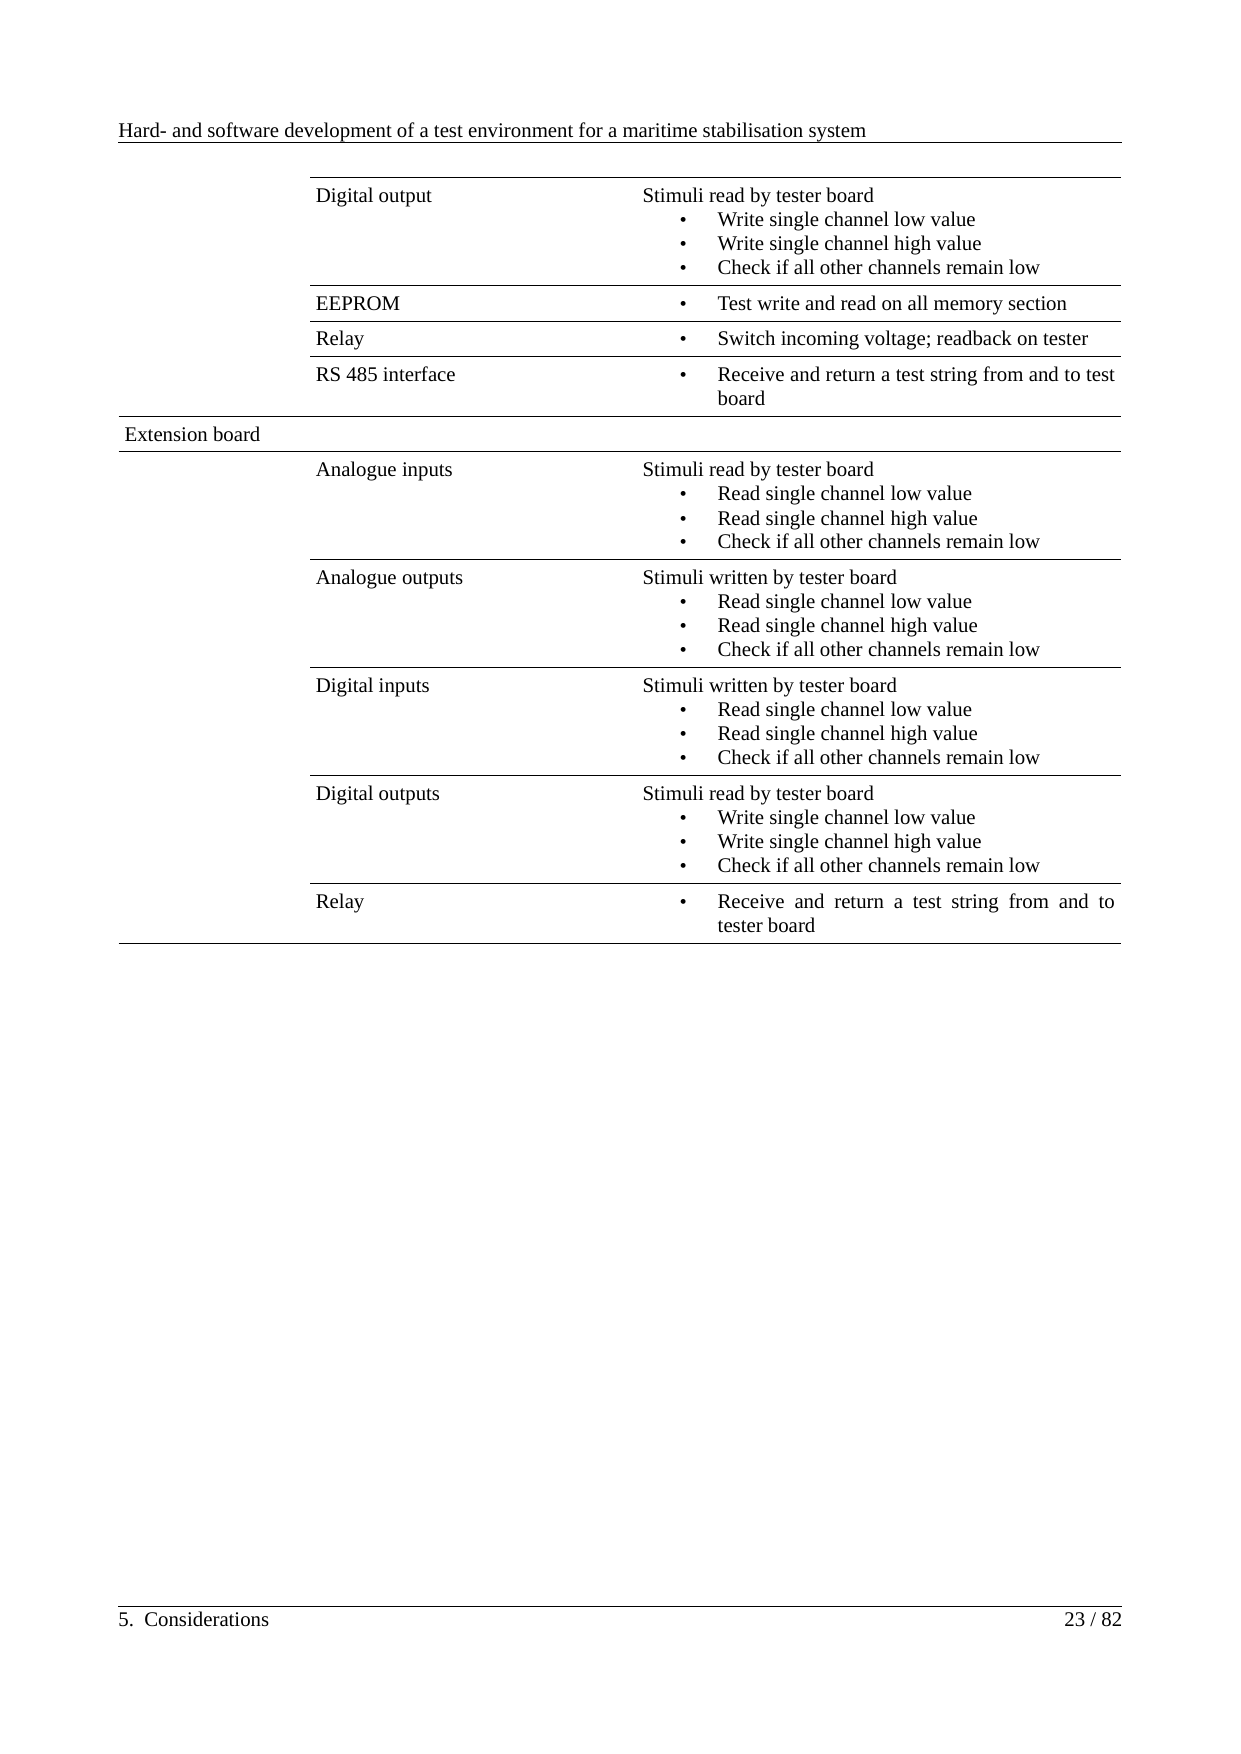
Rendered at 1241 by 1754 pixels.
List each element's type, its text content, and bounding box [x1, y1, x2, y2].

table_cell [119, 356, 310, 416]
table_cell [119, 285, 310, 321]
table_cell Stimuli read by tester board Write single channel low value Write single channel high value Check if all other channels remain low [637, 776, 1121, 883]
table_cell [119, 559, 310, 667]
table_cell Analogue inputs [310, 452, 637, 559]
table_cell Relay [310, 322, 637, 356]
table_cell [119, 452, 310, 559]
table_cell Extension board [119, 417, 1121, 451]
table_cell Relay [310, 884, 637, 942]
table_cell Digital inputs [310, 668, 637, 775]
table_cell Digital output [310, 178, 637, 285]
table_cell Stimuli written by tester board Read single channel low value Read single channel high value Check if all other channels remain low [637, 668, 1121, 775]
table_cell RS 485 interface [310, 357, 637, 416]
table_cell Receive and return a test string from and to test board [637, 357, 1121, 416]
table_cell Stimuli read by tester board Write single channel low value Write single channel high value Check if all other channels remain low [637, 178, 1121, 285]
table_cell Switch incoming voltage; readback on tester [637, 322, 1121, 356]
table_cell Receive and return a test string from and to tester board [637, 884, 1121, 942]
table_cell Stimuli written by tester board Read single channel low value Read single channel high value Check if all other channels remain low [637, 560, 1121, 667]
table_cell Digital outputs [310, 776, 637, 883]
table_cell [119, 321, 310, 356]
table_cell [119, 883, 310, 942]
table_cell EEPROM [310, 286, 637, 321]
table_cell [119, 775, 310, 883]
table_cell Analogue outputs [310, 560, 637, 667]
table_cell Test write and read on all memory section [637, 286, 1121, 321]
table_cell [119, 177, 310, 285]
table_cell Stimuli read by tester board Read single channel low value Read single channel high value Check if all other channels remain low [637, 452, 1121, 559]
table_cell [119, 667, 310, 775]
